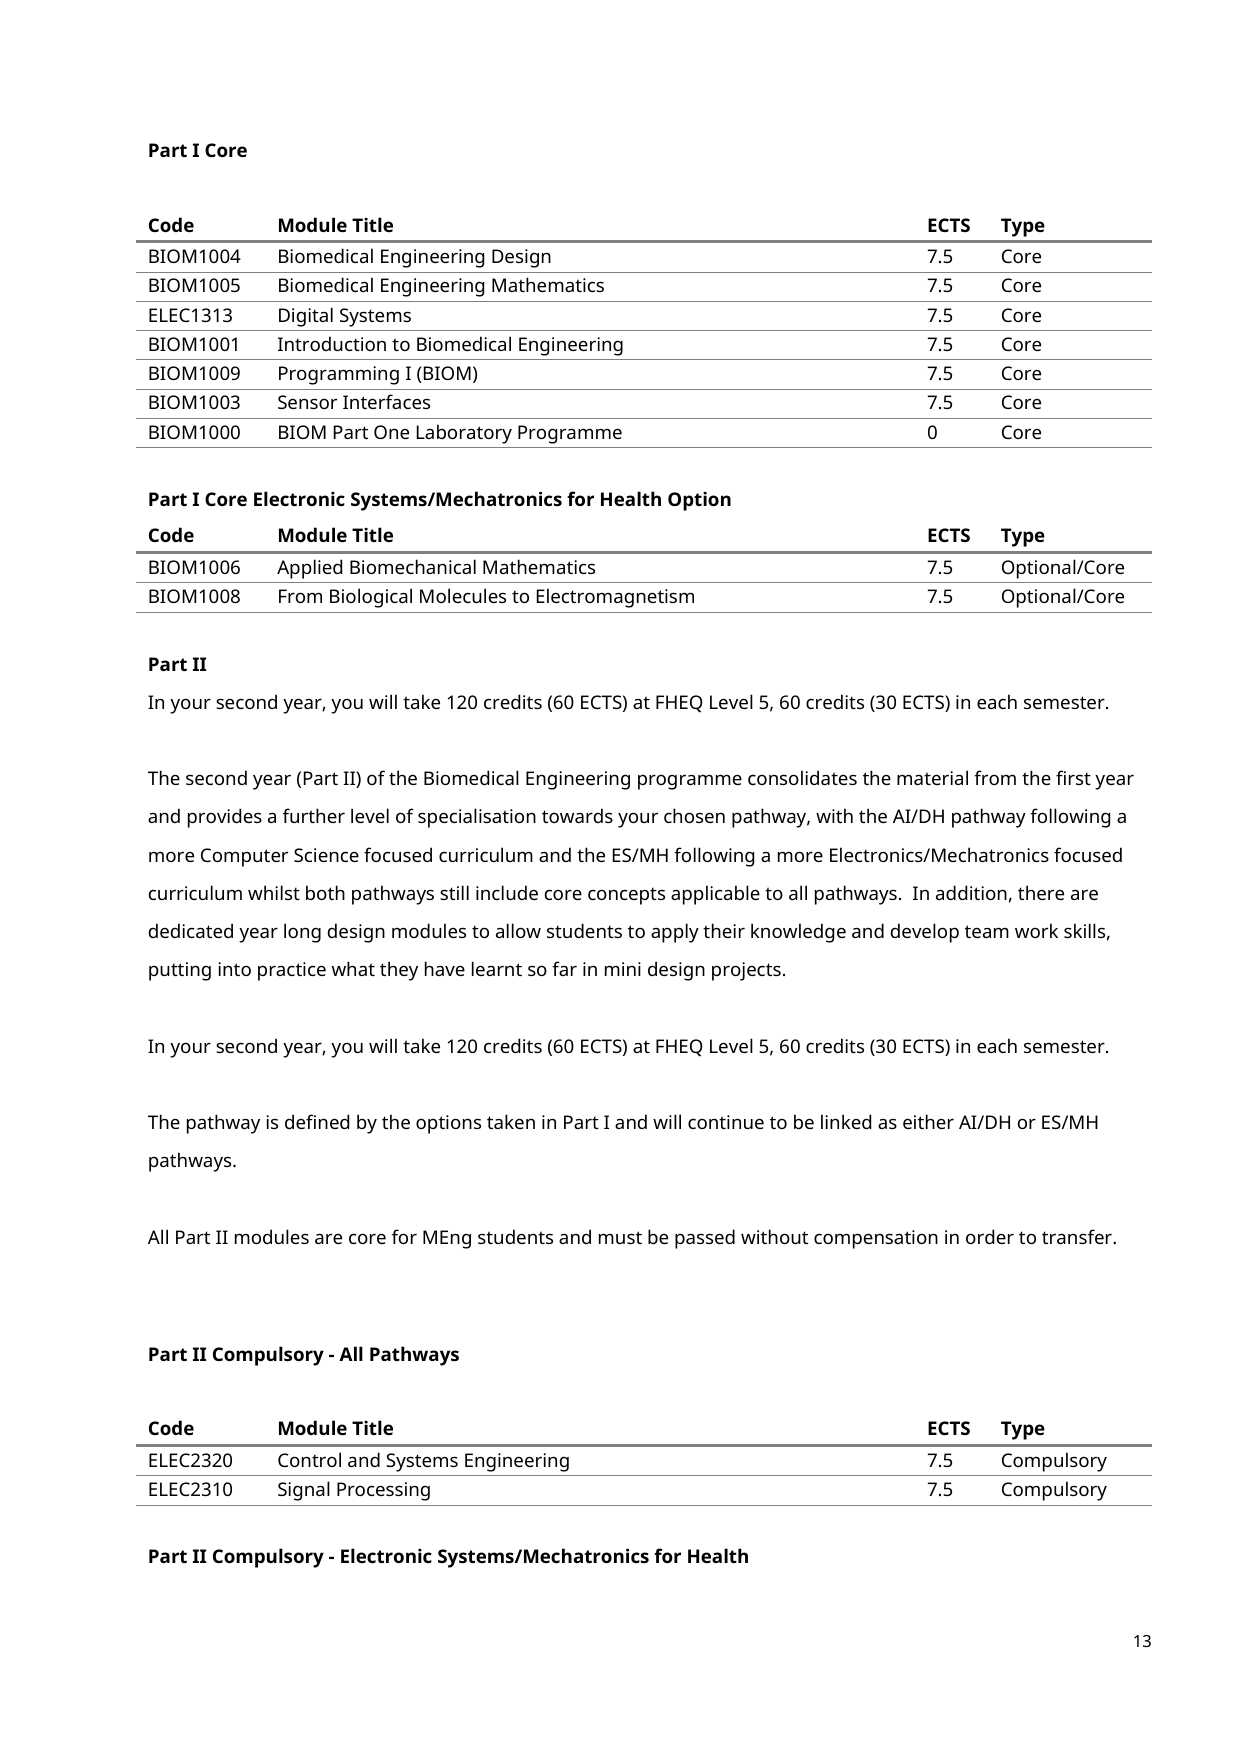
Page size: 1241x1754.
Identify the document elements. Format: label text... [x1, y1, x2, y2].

table_cell ELEC2320 [136, 1447, 266, 1475]
table_cell BIOM1000 [136, 419, 266, 447]
table_cell BIOM1009 [136, 360, 266, 389]
table_cell Part II Compulsory - All Pathways [136, 1303, 1152, 1416]
table_cell BIOM1006 [136, 554, 266, 582]
table_cell Type [989, 523, 1152, 551]
table_cell Signal Processing [266, 1476, 916, 1504]
table_cell BIOM1004 [136, 243, 266, 272]
table_cell BIOM1003 [136, 390, 266, 418]
table_cell From Biological Molecules to Electromagnetism [266, 583, 916, 612]
table_cell 7.5 [916, 390, 989, 418]
table_cell 7.5 [916, 1476, 989, 1504]
table_cell Biomedical Engineering Mathematics [266, 273, 916, 301]
table_cell 7.5 [916, 243, 989, 272]
table_cell ECTS [916, 1416, 989, 1444]
table_cell Compulsory [989, 1447, 1152, 1475]
table_cell Digital Systems [266, 302, 916, 330]
table_cell Type [989, 1416, 1152, 1444]
table_cell BIOM Part One Laboratory Programme [266, 419, 916, 447]
table_cell Part I Core [136, 99, 1152, 212]
table_cell Biomedical Engineering Design [266, 243, 916, 272]
table_cell Part I Core Electronic Systems/Mechatronics for Health Option [136, 448, 1152, 523]
table_cell Control and Systems Engineering [266, 1447, 916, 1475]
table_cell Applied Biomechanical Mathematics [266, 554, 916, 582]
table_cell Code [136, 1416, 266, 1444]
table_cell Optional/Core [989, 583, 1152, 612]
table_cell Module Title [266, 212, 916, 240]
table_cell Core [989, 331, 1152, 359]
table_cell Core [989, 419, 1152, 447]
table_cell ECTS [916, 523, 989, 551]
table_cell Optional/Core [989, 554, 1152, 582]
table_cell Code [136, 212, 266, 240]
table_cell Core [989, 302, 1152, 330]
table_cell Type [989, 212, 1152, 240]
table_cell Introduction to Biomedical Engineering [266, 331, 916, 359]
table_cell 7.5 [916, 583, 989, 612]
table_cell 7.5 [916, 1447, 989, 1475]
table_cell 7.5 [916, 360, 989, 389]
table_cell ECTS [916, 212, 989, 240]
table_cell Compulsory [989, 1476, 1152, 1504]
table_cell BIOM1008 [136, 583, 266, 612]
table_cell Core [989, 360, 1152, 389]
table_cell Part II In your second year, you will take 120 credits (60 ECTS) at FHEQ Level 5, 60 credits (30 ECTS) in each semester. The second year (Part II) of the Biomedical Engineering programme consolidates the material from the first year and provides a further level of specialisation towards your chosen pathway, with the AI/DH pathway following a more Computer Science focused curriculum and the ES/MH following a more Electronics/Mechatronics focused curriculum whilst both pathways still include core concepts applicable to all pathways. In addition, there are dedicated year long design modules to allow students to apply their knowledge and develop team work skills, putting into practice what they have learnt so far in mini design projects. In your second year, you will take 120 credits (60 ECTS) at FHEQ Level 5, 60 credits (30 ECTS) in each semester. The pathway is defined by the options taken in Part I and will continue to be linked as either AI/DH or ES/MH pathways. All Part II modules are core for MEng students and must be passed without compensation in order to transfer. [136, 613, 1152, 1303]
table_cell BIOM1005 [136, 273, 266, 301]
table_cell Core [989, 273, 1152, 301]
table_cell 7.5 [916, 302, 989, 330]
table_cell ELEC2310 [136, 1476, 266, 1504]
table_cell 7.5 [916, 273, 989, 301]
table_cell Core [989, 390, 1152, 418]
table_cell 7.5 [916, 554, 989, 582]
table_cell Code [136, 523, 266, 551]
table_cell Sensor Interfaces [266, 390, 916, 418]
table_cell ELEC1313 [136, 302, 266, 330]
table_cell BIOM1001 [136, 331, 266, 359]
table_cell Programming I (BIOM) [266, 360, 916, 389]
table_cell Part II Compulsory - Electronic Systems/Mechatronics for Health [136, 1506, 1152, 1618]
table_cell Module Title [266, 523, 916, 551]
table_cell Module Title [266, 1416, 916, 1444]
table_cell 0 [916, 419, 989, 447]
table_cell Core [989, 243, 1152, 272]
table_cell 7.5 [916, 331, 989, 359]
